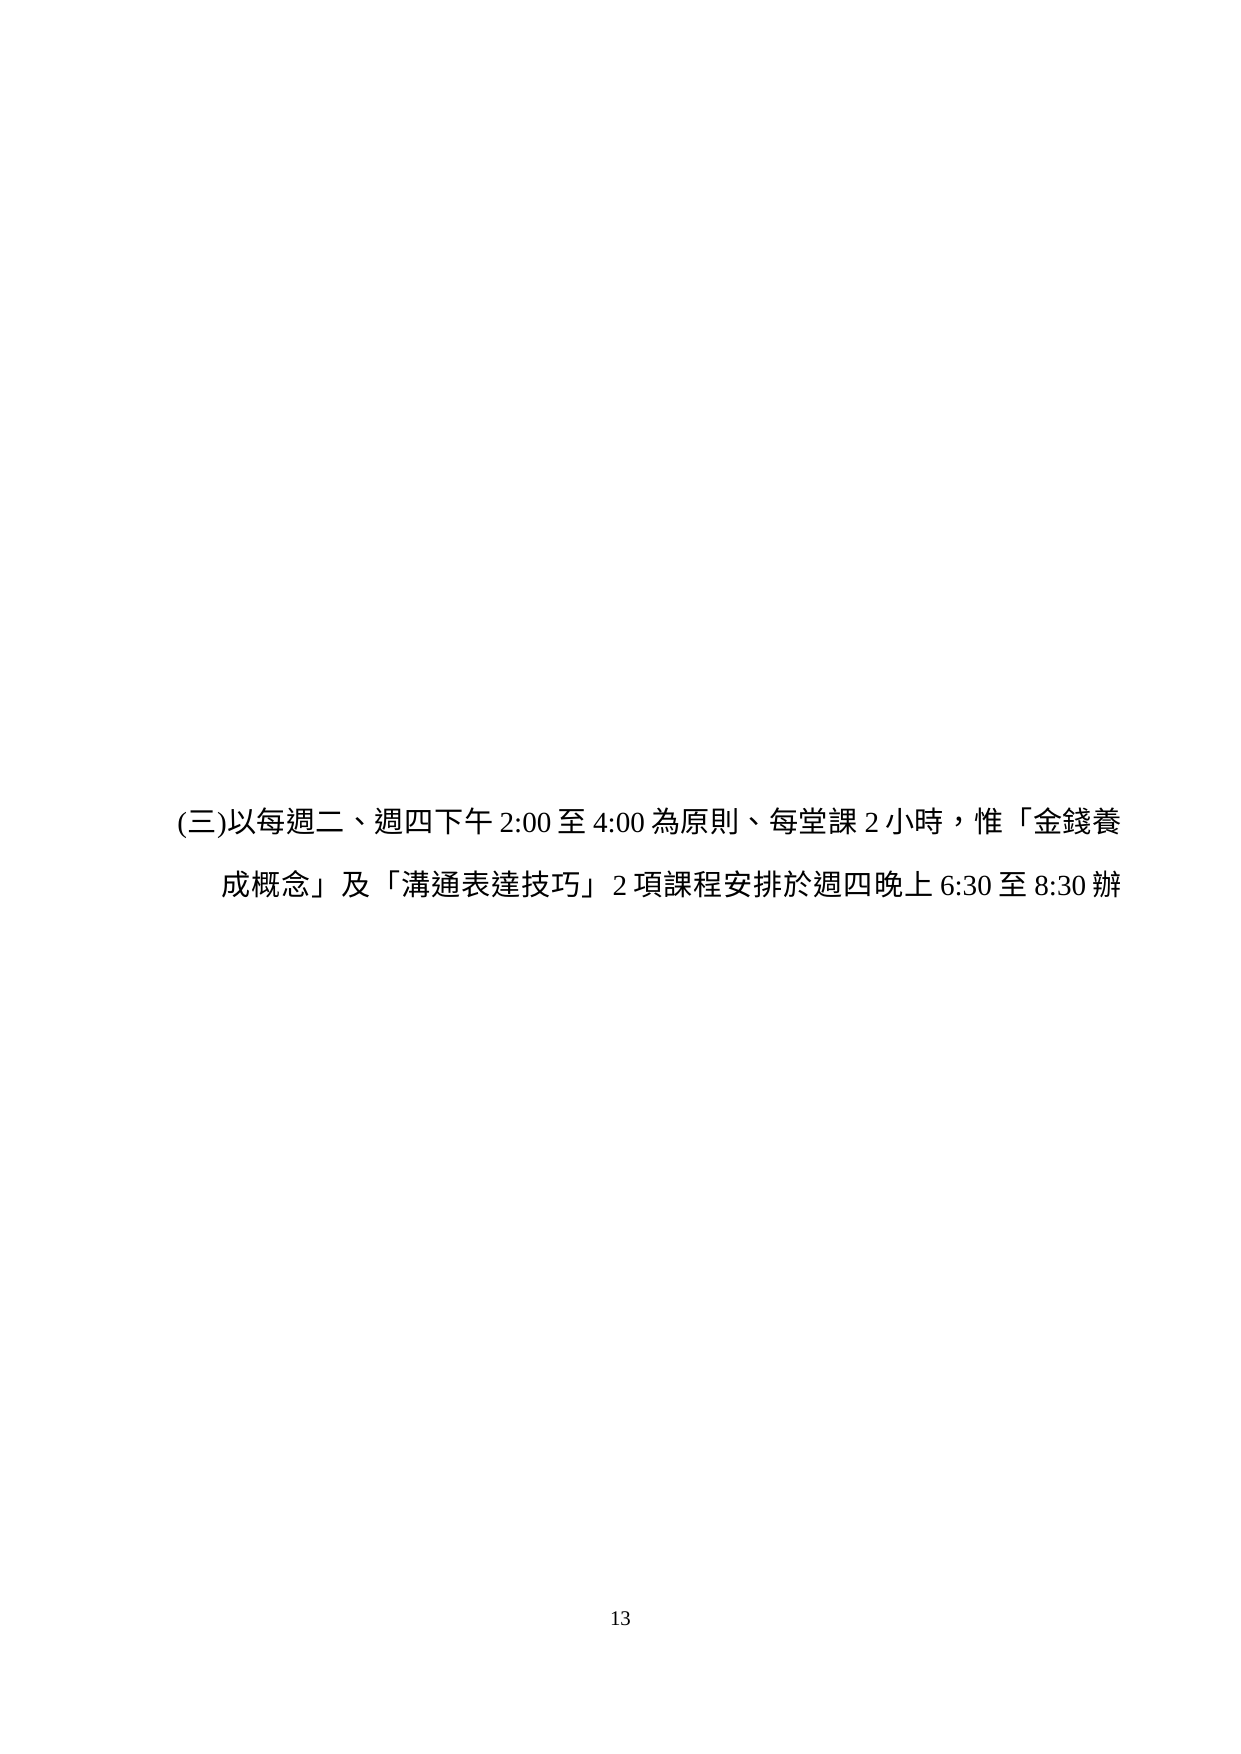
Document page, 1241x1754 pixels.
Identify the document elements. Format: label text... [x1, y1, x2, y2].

text (三)以每週二、週四下午2:00至4:00為原則、每堂課2小時，惟「金錢養成概念」及「溝通表達技巧」2項課程安排於週四晚上6:30至8:30辦 [177, 778, 1122, 903]
